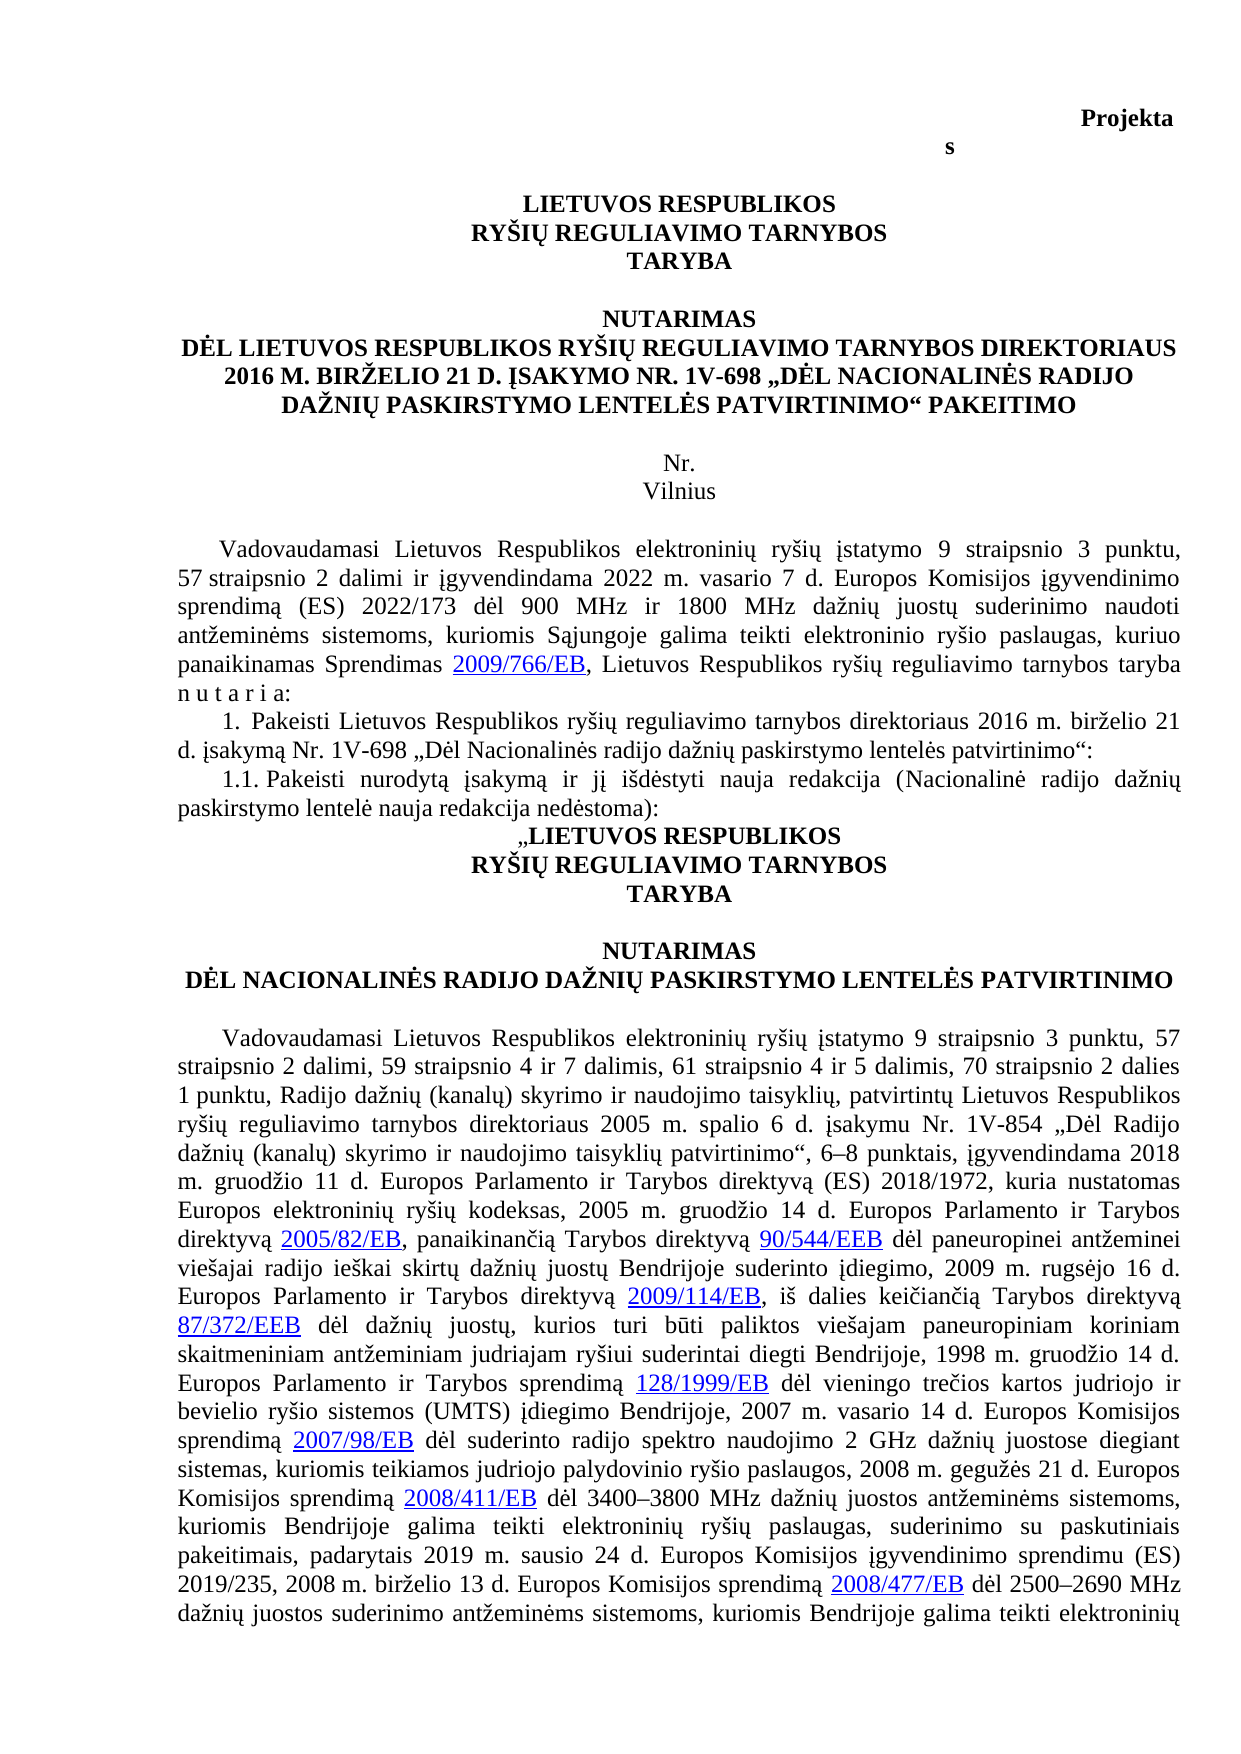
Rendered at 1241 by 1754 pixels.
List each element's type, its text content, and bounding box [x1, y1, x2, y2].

text Nr. [177, 448, 1181, 476]
text TARYBA [177, 246, 1181, 275]
text „LIETUVOS RESPUBLIKOS [177, 821, 1181, 850]
text DĖL LIETUVOS RESPUBLIKOS RYŠIŲ REGULIavimo tarnybos direktoriaus 2016 m. BIRŽELio 21 d. įsakymo nr. 1v-698 „DĖL NACIONALINĖS RADIJO DAŽNIŲ PASKIRSTYMO LENTELĖS PATVIRTINIMO“ pakeitimo [177, 333, 1181, 419]
text Vadovaudamasi Lietuvos Respublikos elektroninių ryšių įstatymo 9 straipsnio 3 punktu, 57 straipsnio 2 dalimi ir įgyvendindama 2022 m. vasario 7 d. Europos Komisijos įgyvendinimo sprendimą (ES) 2022/173 dėl 900 MHz ir 1800 MHz dažnių juostų suderinimo naudoti antžeminėms sistemoms, kuriomis Sąjungoje galima teikti elektroninio ryšio paslaugas, kuriuo panaikinamas Sprendimas 2009/766/EB, Lietuvos Respublikos ryšių reguliavimo tarnybos taryba nutaria: [177, 534, 1181, 706]
text DĖL NACIONALINĖS RADIJO DAŽNIŲ PASKIRSTYMO LENTELĖS PATVIRTINIMO [177, 965, 1181, 994]
text Projektas [945, 103, 1181, 160]
text TARYBA [177, 879, 1181, 908]
text 1.1. Pakeisti nurodytą įsakymą ir jį išdėstyti nauja redakcija (Nacionalinė radijo dažnių paskirstymo lentelė nauja redakcija nedėstoma): [177, 764, 1181, 821]
text Vilnius [177, 476, 1181, 505]
text RYŠIŲ REGULIAVIMO TARNYBOS [177, 850, 1181, 879]
text 1. Pakeisti Lietuvos Respublikos ryšių reguliavimo tarnybos direktoriaus 2016 m. birželio 21 d. įsakymą Nr. 1V-698 „Dėl Nacionalinės radijo dažnių paskirstymo lentelės patvirtinimo“: [177, 706, 1181, 764]
text NUTARIMAS [177, 936, 1181, 965]
text LIETUVOS RESPUBLIKOS [177, 189, 1181, 218]
text NUTARIMAS [177, 304, 1181, 333]
text RYŠIŲ REGULIAVIMO TARNYBOS [177, 218, 1181, 246]
text Vadovaudamasi Lietuvos Respublikos elektroninių ryšių įstatymo 9 straipsnio 3 punktu, 57 straipsnio 2 dalimi, 59 straipsnio 4 ir 7 dalimis, 61 straipsnio 4 ir 5 dalimis, 70 straipsnio 2 dalies 1 punktu, Radijo dažnių (kanalų) skyrimo ir naudojimo taisyklių, patvirtintų Lietuvos Respublikos ryšių reguliavimo tarnybos direktoriaus 2005 m. spalio 6 d. įsakymu Nr. 1V-854 „Dėl Radijo dažnių (kanalų) skyrimo ir naudojimo taisyklių patvirtinimo“, 6–8 punktais, įgyvendindama 2018 m. gruodžio 11 d. Europos Parlamento ir Tarybos direktyvą (ES) 2018/1972, kuria nustatomas Europos elektroninių ryšių kodeksas, 2005 m. gruodžio 14 d. Europos Parlamento ir Tarybos direktyvą 2005/82/EB, panaikinančią Tarybos direktyvą 90/544/EEB dėl paneuropinei antžeminei viešajai radijo ieškai skirtų dažnių juostų Bendrijoje suderinto įdiegimo, 2009 m. rugsėjo 16 d. Europos Parlamento ir Tarybos direktyvą 2009/114/EB, iš dalies keičiančią Tarybos direktyvą 87/372/EEB dėl dažnių juostų, kurios turi būti paliktos viešajam paneuropiniam koriniam skaitmeniniam antžeminiam judriajam ryšiui suderintai diegti Bendrijoje, 1998 m. gruodžio 14 d. Europos Parlamento ir Tarybos sprendimą 128/1999/EB dėl vieningo trečios kartos judriojo ir bevielio ryšio sistemos (UMTS) įdiegimo Bendrijoje, 2007 m. vasario 14 d. Europos Komisijos sprendimą 2007/98/EB dėl suderinto radijo spektro naudojimo 2 GHz dažnių juostose diegiant sistemas, kuriomis teikiamos judriojo palydovinio ryšio paslaugos, 2008 m. gegužės 21 d. Europos Komisijos sprendimą 2008/411/EB dėl 3400–3800 MHz dažnių juostos antžeminėms sistemoms, kuriomis Bendrijoje galima teikti elektroninių ryšių paslaugas, suderinimo su paskutiniais pakeitimais, padarytais 2019 m. sausio 24 d. Europos Komisijos įgyvendinimo sprendimu (ES) 2019/235, 2008 m. birželio 13 d. Europos Komisijos sprendimą 2008/477/EB dėl 2500–2690 MHz dažnių juostos suderinimo antžeminėms sistemoms, kuriomis Bendrijoje galima teikti elektroninių [177, 1023, 1181, 1626]
